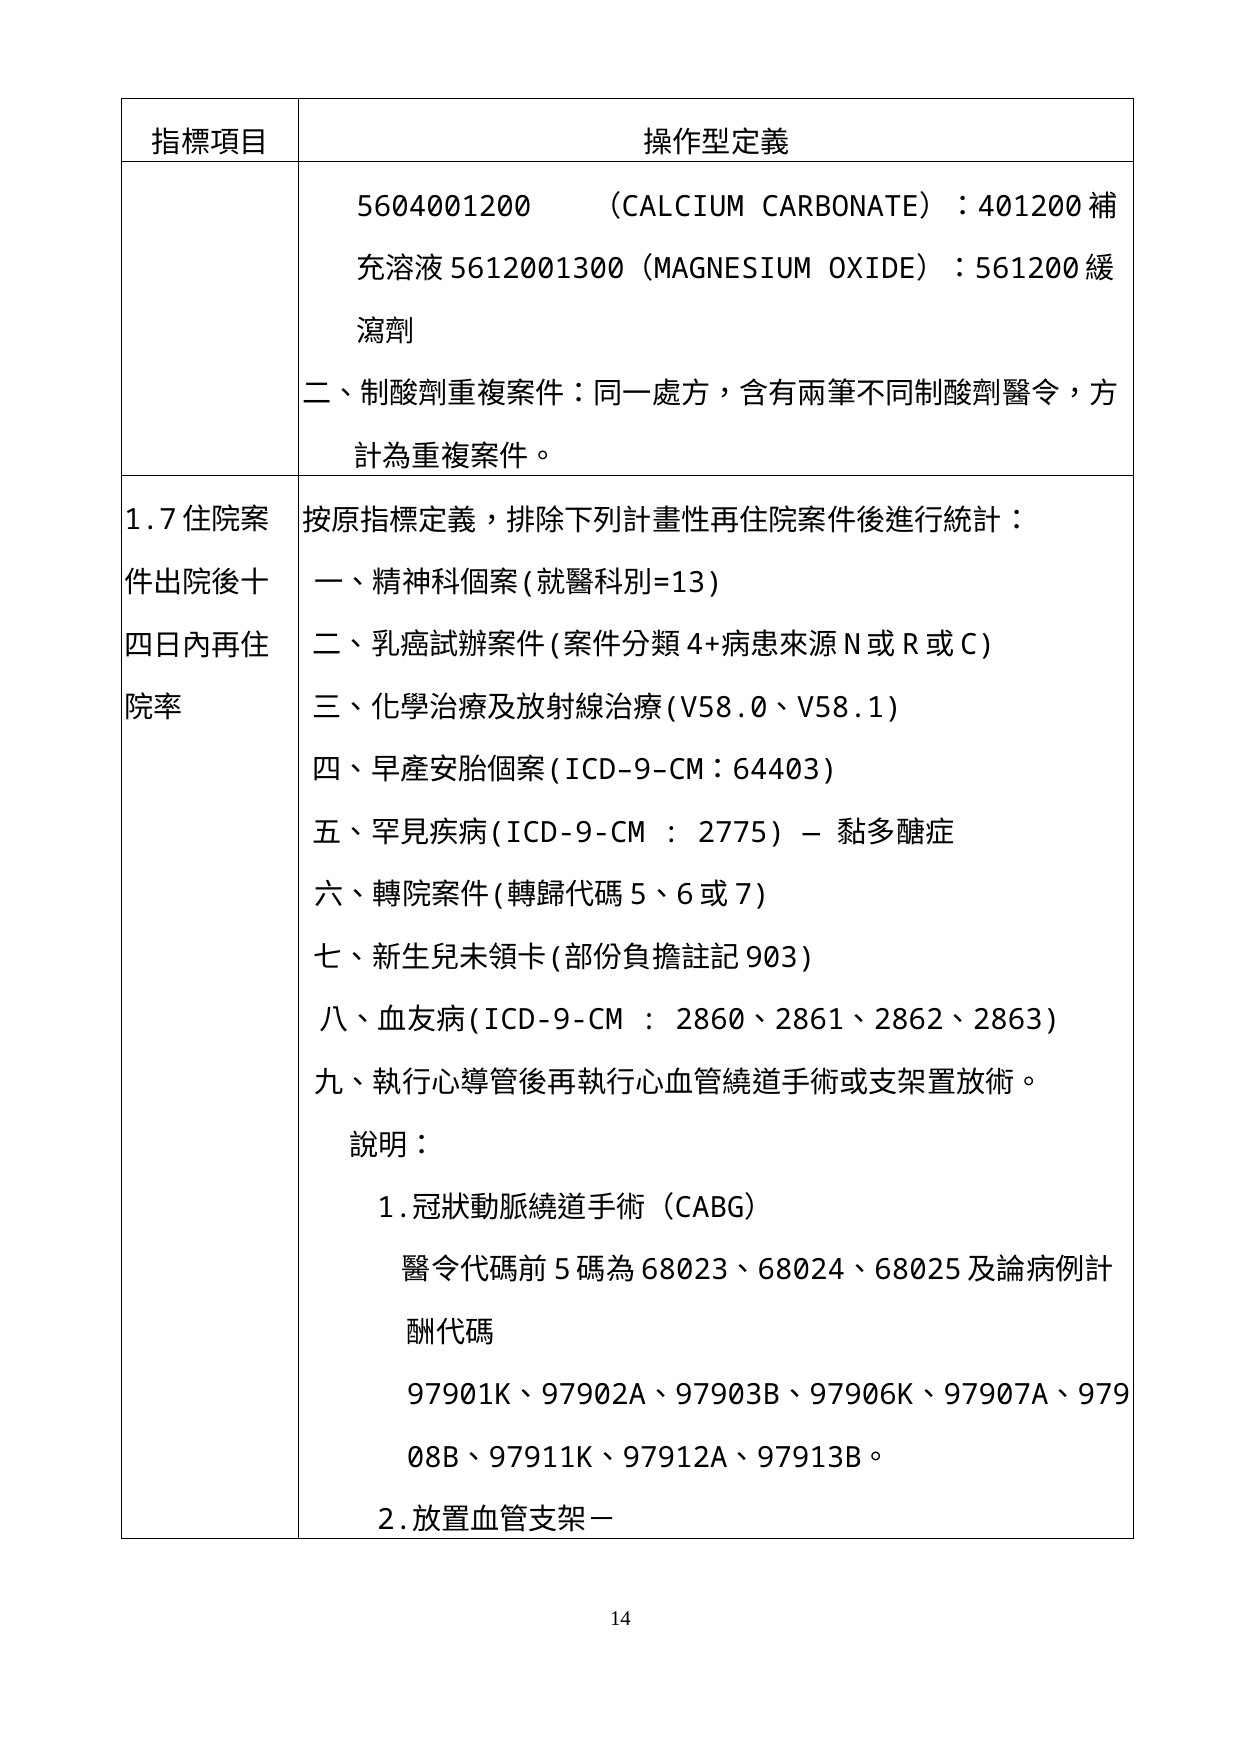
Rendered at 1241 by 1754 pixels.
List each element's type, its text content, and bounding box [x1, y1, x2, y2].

table_header 指標項目 [122, 99, 298, 161]
table_cell 1.7住院案件出院後十四日內再住院率 [122, 476, 298, 1538]
table_cell 5604001200 （CALCIUM CARBONATE）：401200補充溶液5612001300（MAGNESIUM OXIDE）：561200緩瀉劑 二、制酸劑重複案件：同一處方，含有兩筆不同制酸劑醫令，方計為重複案件。 [299, 162, 1133, 474]
table_header 操作型定義 [299, 99, 1133, 161]
table_cell 按原指標定義，排除下列計畫性再住院案件後進行統計： 一、精神科個案(就醫科別=13) 二、乳癌試辦案件(案件分類4+病患來源N或R或C) 三、化學治療及放射線治療(V58.0、V58.1) 四、早產安胎個案(ICD–9–CM：64403) 五、罕見疾病(ICD-9-CM : 2775) — 黏多醣症 六、轉院案件(轉歸代碼5、6或7) 七、新生兒未領卡(部份負擔註記903) 八、血友病(ICD-9-CM : 2860、2861、2862、2863) 九、執行心導管後再執行心血管繞道手術或支架置放術。 說明： 1.冠狀動脈繞道手術（CABG） 醫令代碼前5碼為68023、68024、68025及論病例計酬代碼97901K、97902A、97903B、97906K、97907A、97908B、97911K、97912A、97913B。 2.放置血管支架－ [299, 476, 1133, 1538]
table_cell [122, 162, 298, 474]
